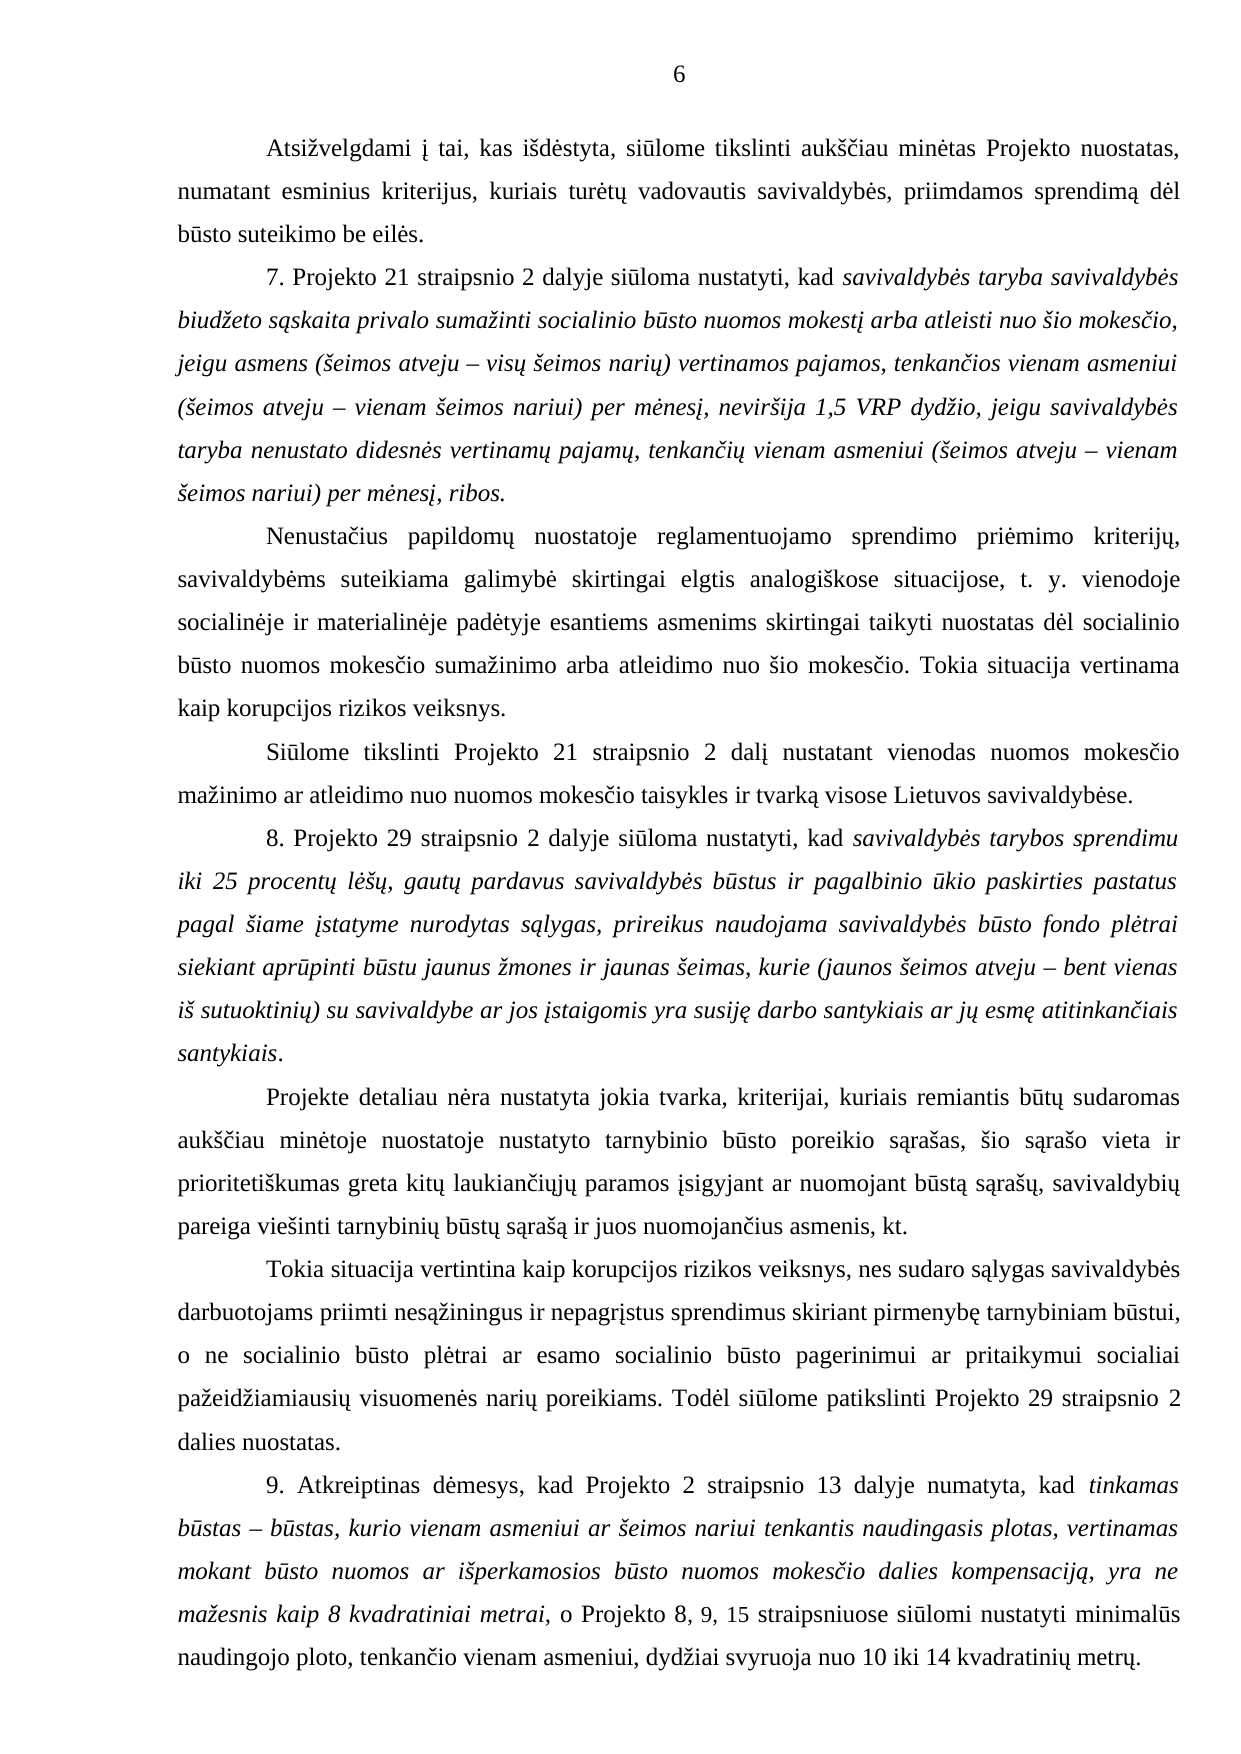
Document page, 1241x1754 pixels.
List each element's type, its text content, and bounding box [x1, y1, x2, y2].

text Nenustačius papildomų nuostatoje reglamentuojamo sprendimo priėmimo kriterijų, savivaldybėms suteikiama galimybė skirtingai elgtis analogiškose situacijose, t. y. vienodoje socialinėje ir materialinėje padėtyje esantiems asmenims skirtingai taikyti nuostatas dėl socialinio būsto nuomos mokesčio sumažinimo arba atleidimo nuo šio mokesčio. Tokia situacija vertinama kaip korupcijos rizikos veiksnys. [177, 521, 1181, 722]
text Projekte detaliau nėra nustatyta jokia tvarka, kriterijai, kuriais remiantis būtų sudaromas aukščiau minėtoje nuostatoje nustatyto tarnybinio būsto poreikio sąrašas, šio sąrašo vieta ir prioritetiškumas greta kitų laukiančiųjų paramos įsigyjant ar nuomojant būstą sąrašų, savivaldybių pareiga viešinti tarnybinių būstų sąrašą ir juos nuomojančius asmenis, kt. [177, 1082, 1181, 1240]
text Atsižvelgdami į tai, kas išdėstyta, siūlome tikslinti aukščiau minėtas Projekto nuostatas, numatant esminius kriterijus, kuriais turėtų vadovautis savivaldybės, priimdamos sprendimą dėl būsto suteikimo be eilės. [177, 133, 1181, 248]
text 7. Projekto 21 straipsnio 2 dalyje siūloma nustatyti, kad savivaldybės taryba savivaldybės biudžeto sąskaita privalo sumažinti socialinio būsto nuomos mokestį arba atleisti nuo šio mokesčio, jeigu asmens (šeimos atveju – visų šeimos narių) vertinamos pajamos, tenkančios vienam asmeniui (šeimos atveju – vienam šeimos nariui) per mėnesį, neviršija 1,5 VRP dydžio, jeigu savivaldybės taryba nenustato didesnės vertinamų pajamų, tenkančių vienam asmeniui (šeimos atveju – vienam šeimos nariui) per mėnesį, ribos. [177, 262, 1181, 507]
text 9. Atkreiptinas dėmesys, kad Projekto 2 straipsnio 13 dalyje numatyta, kad tinkamas būstas – būstas, kurio vienam asmeniui ar šeimos nariui tenkantis naudingasis plotas, vertinamas mokant būsto nuomos ar išperkamosios būsto nuomos mokesčio dalies kompensaciją, yra ne mažesnis kaip 8 kvadratiniai metrai, o Projekto 8, 9, 15 straipsniuose siūlomi nustatyti minimalūs naudingojo ploto, tenkančio vienam asmeniui, dydžiai svyruoja nuo 10 iki 14 kvadratinių metrų. [177, 1470, 1181, 1671]
text Tokia situacija vertintina kaip korupcijos rizikos veiksnys, nes sudaro sąlygas savivaldybės darbuotojams priimti nesąžiningus ir nepagrįstus sprendimus skiriant pirmenybę tarnybiniam būstui, o ne socialinio būsto plėtrai ar esamo socialinio būsto pagerinimui ar pritaikymui socialiai pažeidžiamiausių visuomenės narių poreikiams. Todėl siūlome patikslinti Projekto 29 straipsnio 2 dalies nuostatas. [177, 1254, 1181, 1455]
text Siūlome tikslinti Projekto 21 straipsnio 2 dalį nustatant vienodas nuomos mokesčio mažinimo ar atleidimo nuo nuomos mokesčio taisykles ir tvarką visose Lietuvos savivaldybėse. [177, 737, 1181, 808]
text 8. Projekto 29 straipsnio 2 dalyje siūloma nustatyti, kad savivaldybės tarybos sprendimu iki 25 procentų lėšų, gautų pardavus savivaldybės būstus ir pagalbinio ūkio paskirties pastatus pagal šiame įstatyme nurodytas sąlygas, prireikus naudojama savivaldybės būsto fondo plėtrai siekiant aprūpinti būstu jaunus žmones ir jaunas šeimas, kurie (jaunos šeimos atveju – bent vienas iš sutuoktinių) su savivaldybe ar jos įstaigomis yra susiję darbo santykiais ar jų esmę atitinkančiais santykiais. [177, 823, 1181, 1067]
